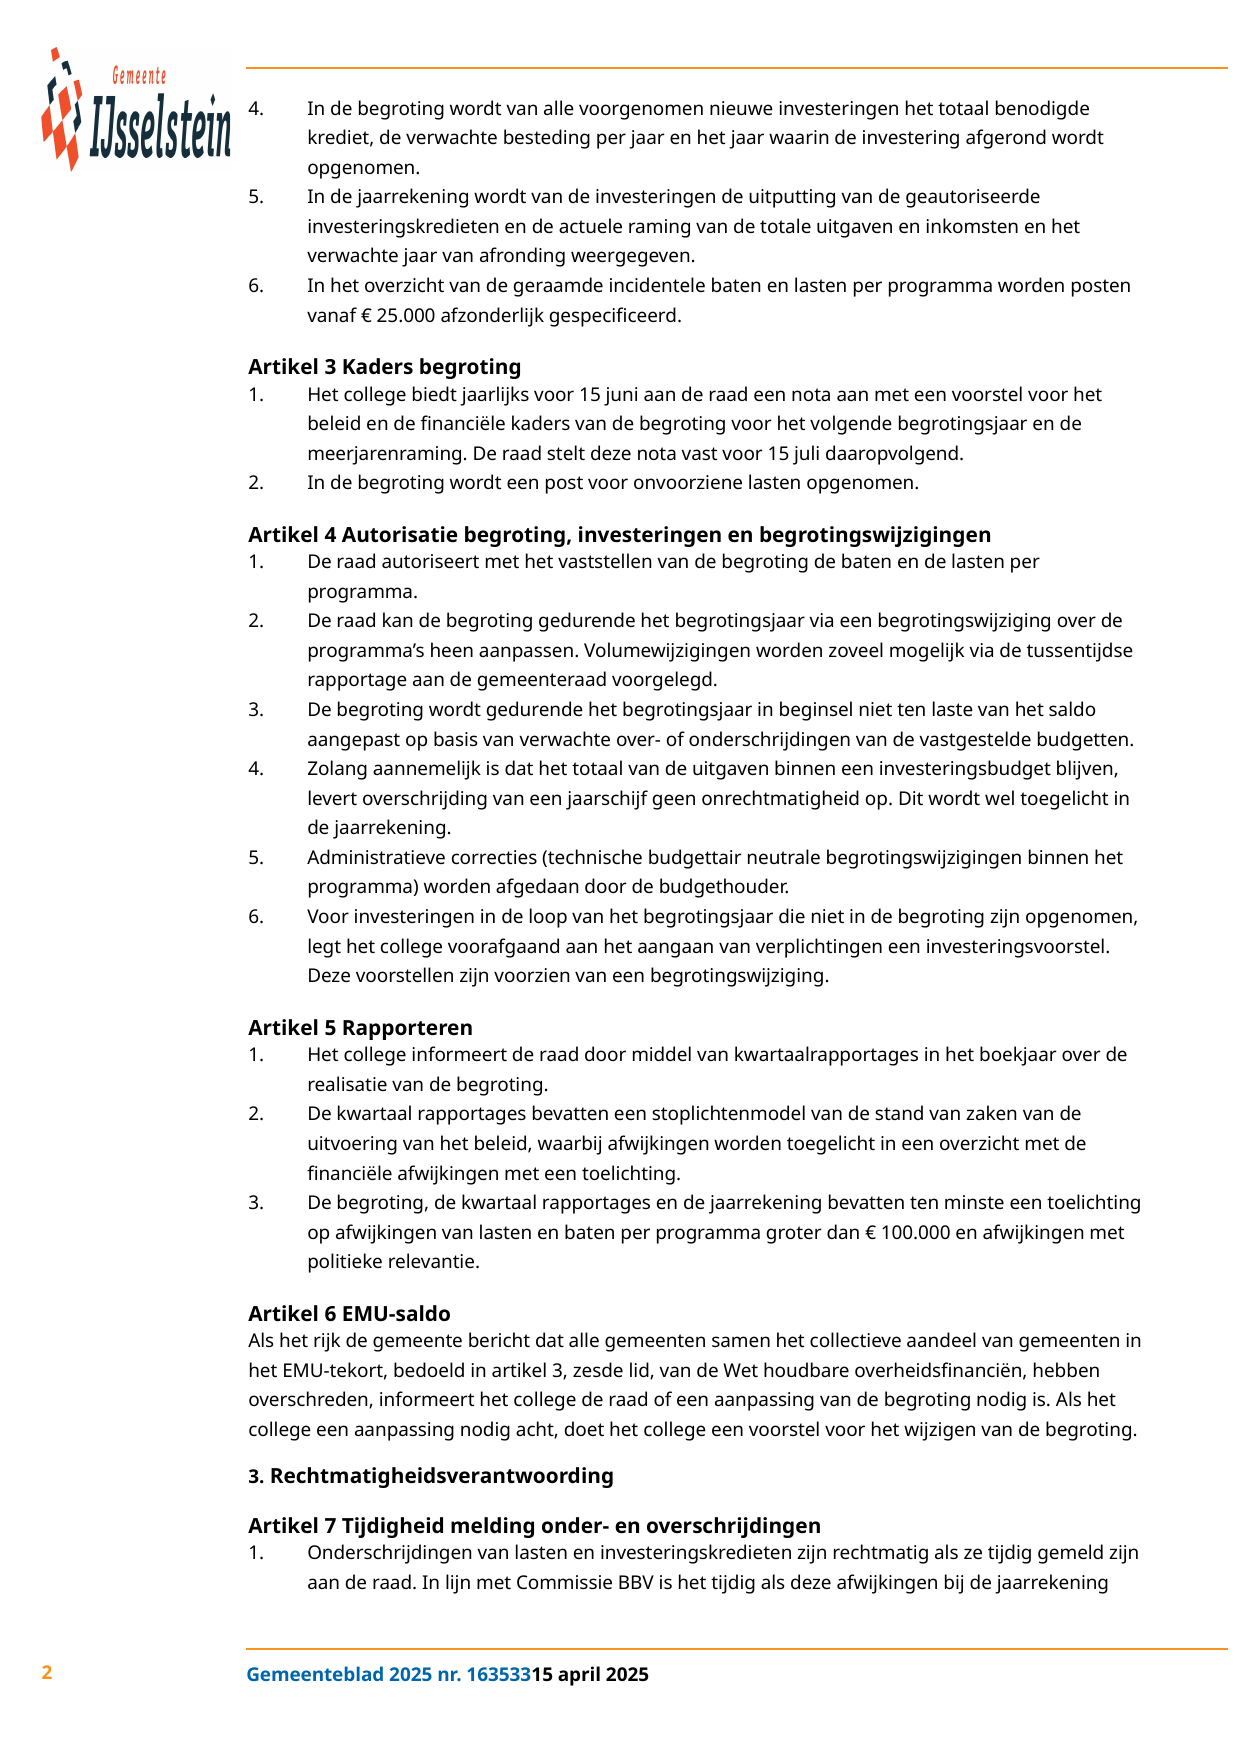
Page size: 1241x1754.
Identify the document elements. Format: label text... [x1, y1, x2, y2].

text Artikel 6 EMU-saldo [248, 1299, 1152, 1327]
list Zolang aannemelijk is dat het totaal van de uitgaven binnen een investeringsbudget blijven, levert overschrijding van een jaarschijf geen onrechtmatigheid op. Dit wordt wel toegelicht in de jaarrekening. [248, 755, 1152, 840]
list In het overzicht van de geraamde incidentele baten en lasten per programma worden posten vanaf € 25.000 afzonderlijk gespecificeerd. [248, 272, 1152, 328]
text Artikel 3 Kaders begroting [248, 352, 1152, 381]
text Artikel 5 Rapporteren [248, 1013, 1152, 1041]
list De raad kan de begroting gedurende het begrotingsjaar via een begrotingswijziging over de programma’s heen aanpassen. Volumewijzigingen worden zoveel mogelijk via de tussentijdse rapportage aan de gemeenteraad voorgelegd. [248, 607, 1152, 692]
list De raad autoriseert met het vaststellen van de begroting de baten en de lasten per programma. [248, 548, 1152, 604]
text Artikel 7 Tijdigheid melding onder- en overschrijdingen [248, 1511, 1152, 1539]
list De begroting, de kwartaal rapportages en de jaarrekening bevatten ten minste een toelichting op afwijkingen van lasten en baten per programma groter dan € 100.000 en afwijkingen met politieke relevantie. [248, 1189, 1152, 1274]
list De kwartaal rapportages bevatten een stoplichtenmodel van de stand van zaken van de uitvoering van het beleid, waarbij afwijkingen worden toegelicht in een overzicht met de financiële afwijkingen met een toelichting. [248, 1101, 1152, 1185]
list In de begroting wordt van alle voorgenomen nieuwe investeringen het totaal benodigde krediet, de verwachte besteding per jaar en het jaar waarin de investering afgerond wordt opgenomen. [248, 95, 1152, 180]
text 3. Rechtmatigheidsverantwoording [248, 1462, 1152, 1490]
list In de jaarrekening wordt van de investeringen de uitputting van de geautoriseerde investeringskredieten en de actuele raming van de totale uitgaven en inkomsten en het verwachte jaar van afronding weergegeven. [248, 183, 1152, 268]
list Administratieve correcties (technische budgettair neutrale begrotingswijzigingen binnen het programma) worden afgedaan door de budgethouder. [248, 844, 1152, 899]
list Het college informeert de raad door middel van kwartaalrapportages in het boekjaar over de realisatie van de begroting. [248, 1041, 1152, 1097]
list Het college biedt jaarlijks voor 15 juni aan de raad een nota aan met een voorstel voor het beleid en de financiële kaders van de begroting voor het volgende begrotingsjaar en de meerjarenraming. De raad stelt deze nota vast voor 15 juli daaropvolgend. [248, 381, 1152, 466]
list De begroting wordt gedurende het begrotingsjaar in beginsel niet ten laste van het saldo aangepast op basis van verwachte over- of onderschrijdingen van de vastgestelde budgetten. [248, 696, 1152, 752]
list Onderschrijdingen van lasten en investeringskredieten zijn rechtmatig als ze tijdig gemeld zijn aan de raad. In lijn met Commissie BBV is het tijdig als deze afwijkingen bij de jaarrekening [248, 1539, 1152, 1595]
text Artikel 4 Autorisatie begroting, investeringen en begrotingswijzigingen [248, 520, 1152, 548]
picture [41, 47, 231, 172]
list Voor investeringen in de loop van het begrotingsjaar die niet in de begroting zijn opgenomen, legt het college voorafgaand aan het aangaan van verplichtingen een investeringsvoorstel. Deze voorstellen zijn voorzien van een begrotingswijziging. [248, 903, 1152, 988]
text Als het rijk de gemeente bericht dat alle gemeenten samen het collectieve aandeel van gemeenten in het EMU-tekort, bedoeld in artikel 3, zesde lid, van de Wet houdbare overheidsfinanciën, hebben overschreden, informeert het college de raad of een aanpassing van de begroting nodig is. Als het college een aanpassing nodig acht, doet het college een voorstel voor het wijzigen van de begroting. [248, 1327, 1152, 1442]
list In de begroting wordt een post voor onvoorziene lasten opgenomen. [248, 469, 1152, 495]
